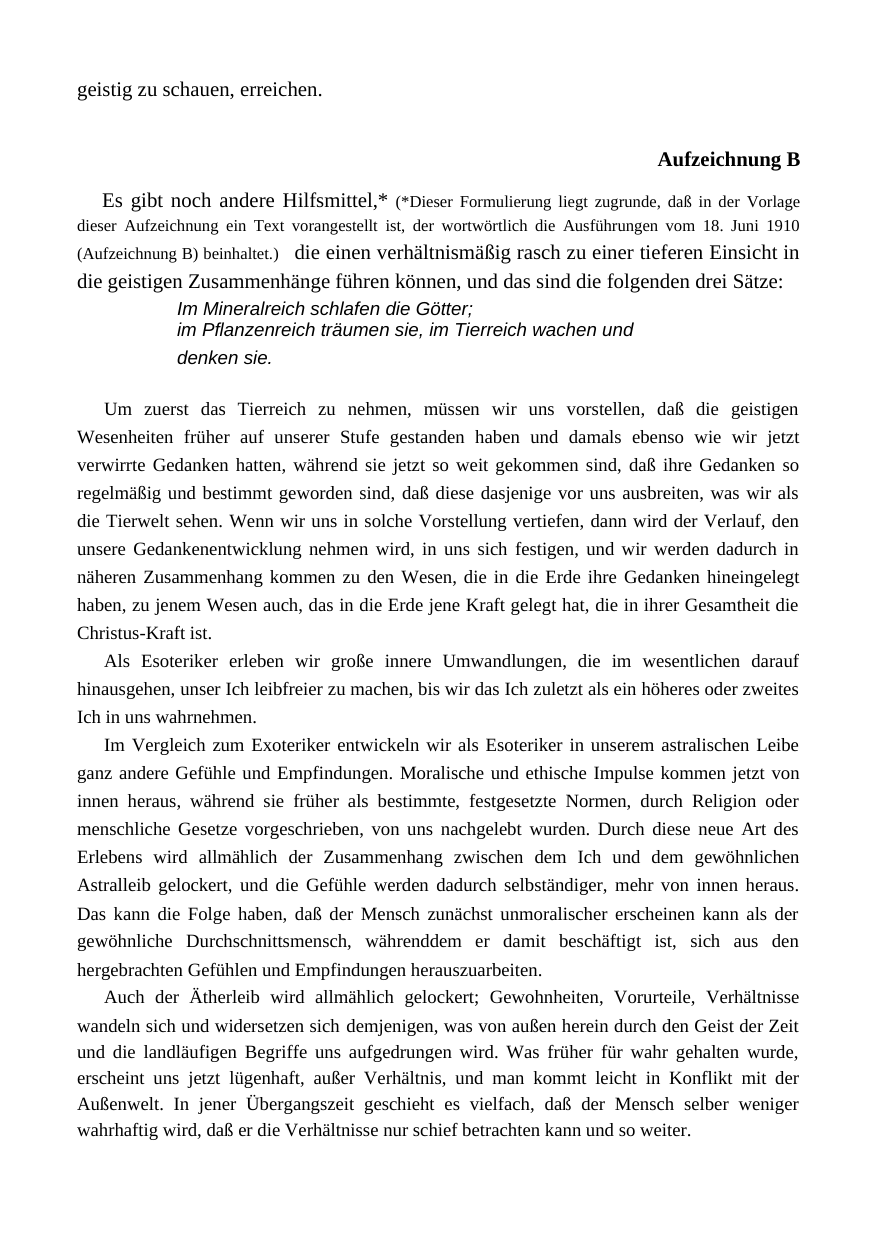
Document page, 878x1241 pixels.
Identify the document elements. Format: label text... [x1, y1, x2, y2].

text Um zuerst das Tierreich zu nehmen, müssen wir uns vorstellen, daß die geistigen Wesenheiten früher auf unserer Stufe gestanden haben und damals ebenso wie wir jetzt verwirrte Gedanken hatten, während sie jetzt so weit gekommen sind, daß ihre Gedanken so regelmäßig und bestimmt geworden sind, daß diese dasjenige vor uns ausbreiten, was wir als die Tierwelt sehen. Wenn wir uns in solche Vorstellung vertiefen, dann wird der Verlauf, den unsere Gedankenentwicklung nehmen wird, in uns sich festigen, und wir werden dadurch in näheren Zusammenhang kommen zu den Wesen, die in die Erde ihre Gedanken hineingelegt haben, zu jenem Wesen auch, das in die Erde jene Kraft gelegt hat, die in ihrer Gesamtheit die Christus-Kraft ist. [77, 398, 800, 644]
text im Pflanzenreich träumen sie, im Tierreich wachen und denken sie. [177, 319, 654, 369]
subtitle Aufzeichnung B [77, 147, 800, 171]
text Im Vergleich zum Exoteriker entwickeln wir als Esoteriker in unserem astralischen Leibe ganz andere Gefühle und Empfindungen. Moralische und ethische Impulse kommen jetzt von innen heraus, während sie früher als bestimmte, festgesetzte Normen, durch Religion oder menschliche Gesetze vorgeschrieben, von uns nachgelebt wurden. Durch diese neue Art des Erlebens wird allmählich der Zusammenhang zwischen dem Ich und dem gewöhnlichen Astralleib gelockert, und die Gefühle werden dadurch selbständiger, mehr von innen heraus. Das kann die Folge haben, daß der Mensch zunächst unmoralischer erscheinen kann als der gewöhnliche Durchschnittsmensch, währenddem er damit beschäftigt ist, sich aus den hergebrachten Gefühlen und Empfindungen herauszuarbeiten. [77, 734, 800, 980]
text Auch der Ätherleib wird allmählich gelockert; Gewohnheiten, Vorurteile, Verhältnisse wandeln sich und widersetzen sich demjenigen, was von außen herein durch den Geist der Zeit und die landläufigen Begriffe uns aufgedrungen wird. Was früher für wahr gehalten wurde, erscheint uns jetzt lügenhaft, außer Verhältnis, und man kommt leicht in Konflikt mit der Außenwelt. In jener Übergangszeit geschieht es vielfach, daß der Mensch selber weniger wahrhaftig wird, daß er die Verhältnisse nur schief betrachten kann und so weiter. [77, 986, 800, 1140]
text Es gibt noch andere Hilfsmittel,* (*Dieser Formulierung liegt zugrunde, daß in der Vorlage dieser Aufzeichnung ein Text vorangestellt ist, der wortwörtlich die Ausführungen vom 18. Juni 1910 (Aufzeichnung B) beinhaltet.) die einen verhältnismäßig rasch zu einer tieferen Einsicht in die geistigen Zusammenhänge führen können, und das sind die folgenden drei Sätze: [77, 188, 800, 293]
text Als Esoteriker erleben wir große innere Umwandlungen, die im wesentlichen darauf hinausgehen, unser Ich leibfreier zu machen, bis wir das Ich zuletzt als ein höheres oder zweites Ich in uns wahrnehmen. [77, 650, 800, 728]
text Im Mineralreich schlafen die Götter; [177, 297, 800, 319]
text geistig zu schauen, erreichen. [77, 77, 800, 101]
